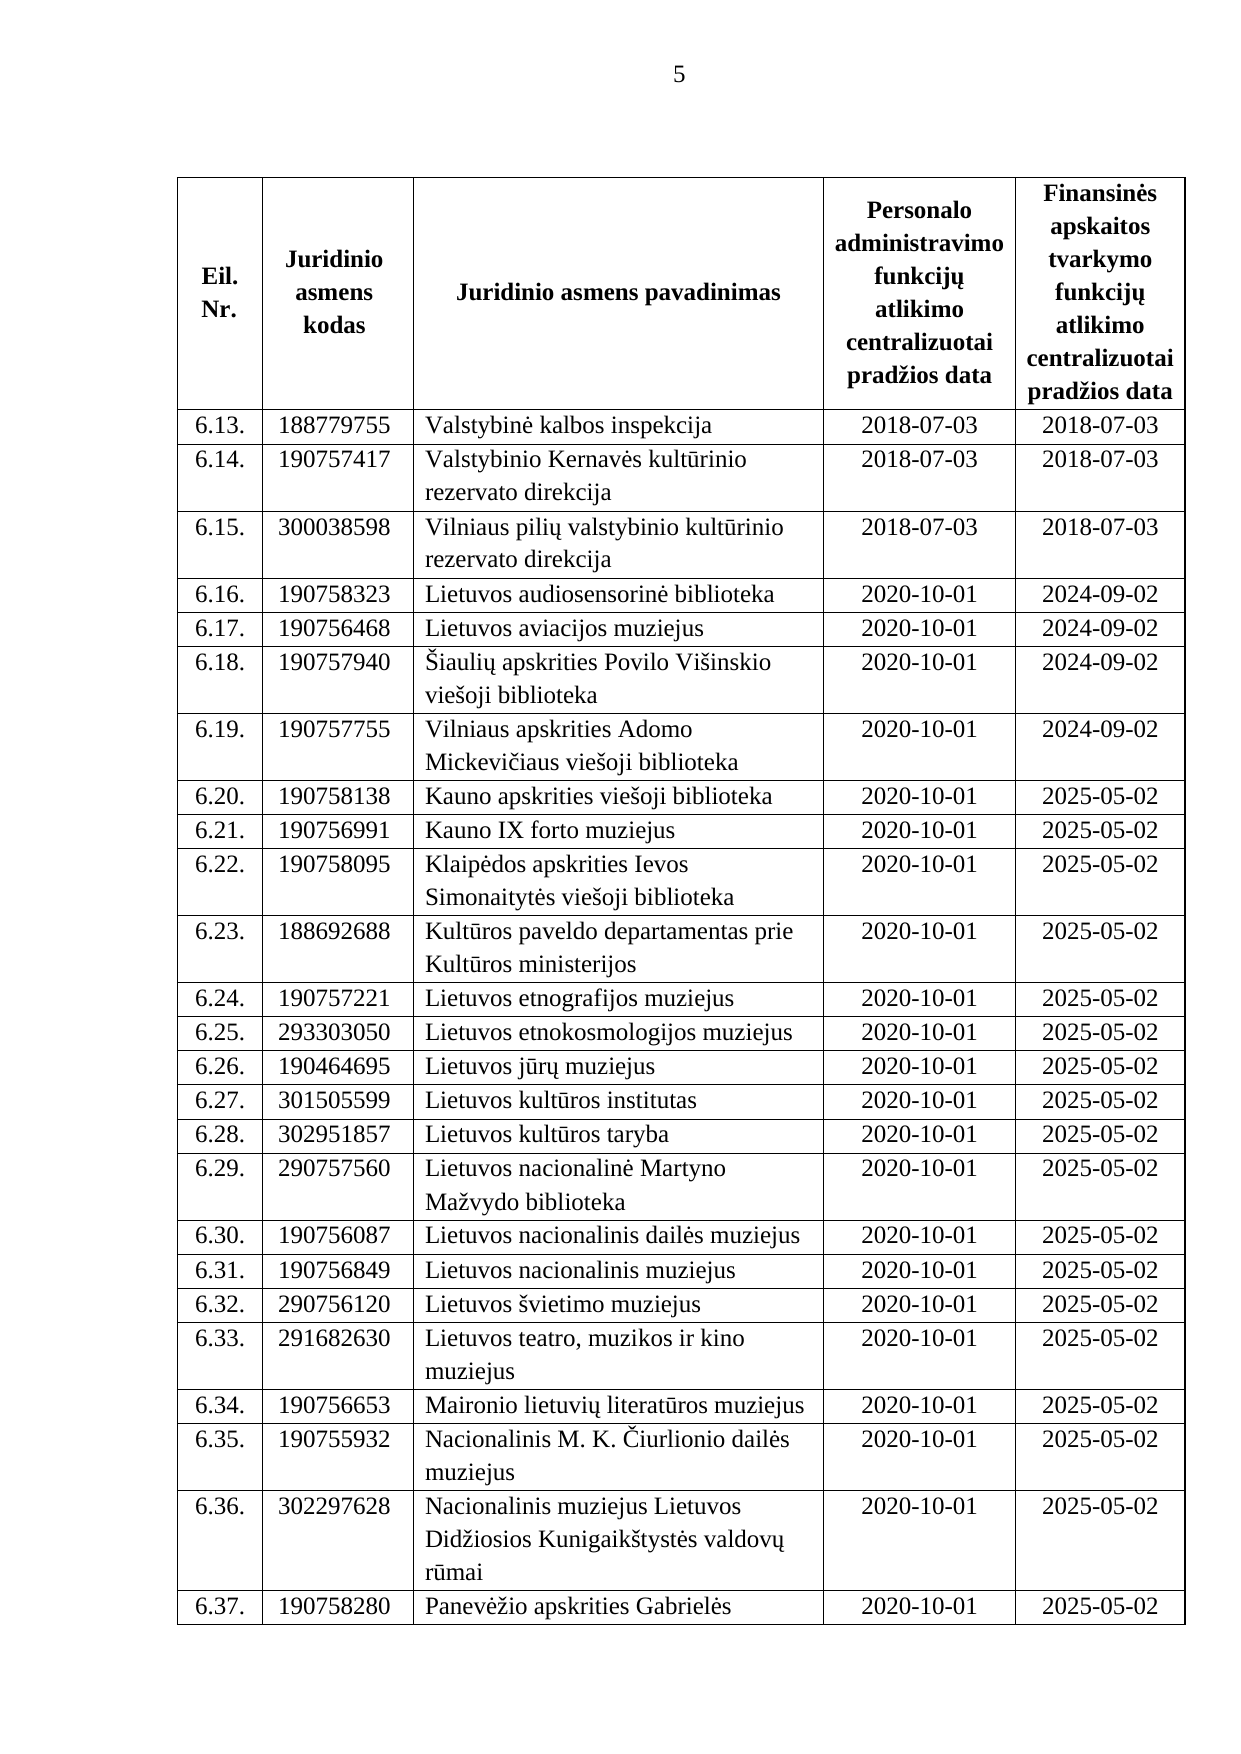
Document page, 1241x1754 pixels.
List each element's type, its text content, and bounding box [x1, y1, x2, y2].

table_cell Lietuvos kultūros institutas [414, 1085, 823, 1118]
table_cell 190758095 [263, 849, 413, 915]
table_cell 190757755 [263, 714, 413, 780]
table_cell Lietuvos audiosensorinė biblioteka [414, 579, 823, 612]
table_cell 2018-07-03 [824, 410, 1015, 443]
table_cell 2024-09-02 [1016, 613, 1184, 646]
table_cell 6.28. [178, 1120, 262, 1152]
table_cell 190757940 [263, 647, 413, 713]
table_cell 190756653 [263, 1390, 413, 1423]
table_cell 2018-07-03 [1016, 445, 1184, 511]
table_cell 6.27. [178, 1085, 262, 1118]
table_header Eil. Nr. [178, 178, 262, 409]
table_cell 2020-10-01 [824, 1085, 1015, 1118]
table_cell 2025-05-02 [1016, 1390, 1184, 1423]
table_cell 2025-05-02 [1016, 849, 1184, 915]
table_cell 2020-10-01 [824, 1221, 1015, 1254]
table_cell 6.20. [178, 781, 262, 814]
table_cell 2020-10-01 [824, 1591, 1015, 1624]
table_cell 6.18. [178, 647, 262, 713]
table_cell 2020-10-01 [824, 1051, 1015, 1084]
table_cell 6.29. [178, 1154, 262, 1219]
table_cell Panevėžio apskrities Gabrielės [414, 1591, 823, 1624]
table_cell Lietuvos jūrų muziejus [414, 1051, 823, 1084]
table_cell 190758280 [263, 1591, 413, 1624]
table_cell 6.32. [178, 1289, 262, 1322]
table_cell 2020-10-01 [824, 1120, 1015, 1152]
table_cell 6.14. [178, 445, 262, 511]
table_cell 2018-07-03 [824, 445, 1015, 511]
table_header Juridinio asmens pavadinimas [414, 178, 823, 409]
table_cell 2025-05-02 [1016, 916, 1184, 982]
table_cell 2025-05-02 [1016, 1017, 1184, 1050]
table_cell 2018-07-03 [1016, 410, 1184, 443]
table_cell 2018-07-03 [1016, 512, 1184, 578]
table_cell 2020-10-01 [824, 1323, 1015, 1389]
table_cell 190756849 [263, 1255, 413, 1288]
table_cell 2024-09-02 [1016, 579, 1184, 612]
table_cell Kauno apskrities viešoji biblioteka [414, 781, 823, 814]
table_cell Valstybinio Kernavės kultūrinio rezervato direkcija [414, 445, 823, 511]
table_cell 6.24. [178, 983, 262, 1016]
table_cell 290757560 [263, 1154, 413, 1219]
table_cell 2020-10-01 [824, 1017, 1015, 1050]
table_cell 2024-09-02 [1016, 714, 1184, 780]
table_cell Kultūros paveldo departamentas prie Kultūros ministerijos [414, 916, 823, 982]
table_cell Lietuvos aviacijos muziejus [414, 613, 823, 646]
table_cell 190464695 [263, 1051, 413, 1084]
table_cell 301505599 [263, 1085, 413, 1118]
table_cell 302951857 [263, 1120, 413, 1152]
table_cell 2020-10-01 [824, 613, 1015, 646]
table_cell 2025-05-02 [1016, 1221, 1184, 1254]
table_cell 2025-05-02 [1016, 1289, 1184, 1322]
table_cell 6.13. [178, 410, 262, 443]
table_cell 2025-05-02 [1016, 815, 1184, 848]
table_cell Lietuvos švietimo muziejus [414, 1289, 823, 1322]
table_cell Lietuvos kultūros taryba [414, 1120, 823, 1152]
table_header Finansinės apskaitos tvarkymo funkcijų atlikimo centralizuotai pradžios data [1016, 178, 1184, 409]
table_cell Maironio lietuvių literatūros muziejus [414, 1390, 823, 1423]
table_cell 2025-05-02 [1016, 1591, 1184, 1624]
table_cell 2018-07-03 [824, 512, 1015, 578]
table_cell 6.23. [178, 916, 262, 982]
table_cell Lietuvos nacionalinis dailės muziejus [414, 1221, 823, 1254]
table_cell 2025-05-02 [1016, 1323, 1184, 1389]
table_cell 190756991 [263, 815, 413, 848]
table_cell 2020-10-01 [824, 1289, 1015, 1322]
table_cell 302297628 [263, 1491, 413, 1590]
table_cell 2020-10-01 [824, 781, 1015, 814]
table_cell 2020-10-01 [824, 849, 1015, 915]
table_cell 2025-05-02 [1016, 781, 1184, 814]
table_cell 188779755 [263, 410, 413, 443]
table_cell 190757221 [263, 983, 413, 1016]
table_cell 190756087 [263, 1221, 413, 1254]
table_cell 6.17. [178, 613, 262, 646]
table_cell 6.33. [178, 1323, 262, 1389]
table_cell 190755932 [263, 1424, 413, 1490]
table_cell Nacionalinis M. K. Čiurlionio dailės muziejus [414, 1424, 823, 1490]
table_cell 2020-10-01 [824, 714, 1015, 780]
table_cell 2020-10-01 [824, 579, 1015, 612]
table_cell Nacionalinis muziejus Lietuvos Didžiosios Kunigaikštystės valdovų rūmai [414, 1491, 823, 1590]
table_cell Šiaulių apskrities Povilo Višinskio viešoji biblioteka [414, 647, 823, 713]
table_cell 2025-05-02 [1016, 1051, 1184, 1084]
table_cell 190757417 [263, 445, 413, 511]
table_cell 293303050 [263, 1017, 413, 1050]
table_cell Lietuvos nacionalinė Martyno Mažvydo biblioteka [414, 1154, 823, 1219]
table_cell 188692688 [263, 916, 413, 982]
table_header Personalo administravimo funkcijų atlikimo centralizuotai pradžios data [824, 178, 1015, 409]
table_cell 2020-10-01 [824, 1255, 1015, 1288]
table_cell 190756468 [263, 613, 413, 646]
table_cell 6.34. [178, 1390, 262, 1423]
table_cell Vilniaus apskrities Adomo Mickevičiaus viešoji biblioteka [414, 714, 823, 780]
table_cell 6.16. [178, 579, 262, 612]
table_cell 6.15. [178, 512, 262, 578]
table_cell 2025-05-02 [1016, 1120, 1184, 1152]
table_cell 2020-10-01 [824, 1491, 1015, 1590]
table_cell 6.21. [178, 815, 262, 848]
table_cell 6.31. [178, 1255, 262, 1288]
table_cell 6.22. [178, 849, 262, 915]
table_cell Lietuvos etnografijos muziejus [414, 983, 823, 1016]
table_cell 6.36. [178, 1491, 262, 1590]
table_cell 2025-05-02 [1016, 1154, 1184, 1219]
table_cell 2020-10-01 [824, 647, 1015, 713]
table_cell 2020-10-01 [824, 983, 1015, 1016]
table_cell 2024-09-02 [1016, 647, 1184, 713]
table_cell Valstybinė kalbos inspekcija [414, 410, 823, 443]
table_cell 2025-05-02 [1016, 1491, 1184, 1590]
table_cell 6.19. [178, 714, 262, 780]
table_cell 2020-10-01 [824, 1154, 1015, 1219]
table_cell 2025-05-02 [1016, 1255, 1184, 1288]
table_cell 290756120 [263, 1289, 413, 1322]
table_cell 6.35. [178, 1424, 262, 1490]
table_cell 6.26. [178, 1051, 262, 1084]
table_header Juridinio asmens kodas [263, 178, 413, 409]
table_cell Kauno IX forto muziejus [414, 815, 823, 848]
table_cell Vilniaus pilių valstybinio kultūrinio rezervato direkcija [414, 512, 823, 578]
table_cell 2025-05-02 [1016, 1085, 1184, 1118]
table_cell 2020-10-01 [824, 1390, 1015, 1423]
table_cell 2020-10-01 [824, 815, 1015, 848]
table_cell 6.30. [178, 1221, 262, 1254]
table_cell 300038598 [263, 512, 413, 578]
table_cell 190758323 [263, 579, 413, 612]
table_cell 2020-10-01 [824, 1424, 1015, 1490]
table_cell 2025-05-02 [1016, 983, 1184, 1016]
table_cell Lietuvos teatro, muzikos ir kino muziejus [414, 1323, 823, 1389]
table_cell 291682630 [263, 1323, 413, 1389]
table_cell 2025-05-02 [1016, 1424, 1184, 1490]
table_cell 6.25. [178, 1017, 262, 1050]
table_cell 2020-10-01 [824, 916, 1015, 982]
table_cell Lietuvos etnokosmologijos muziejus [414, 1017, 823, 1050]
table_cell Klaipėdos apskrities Ievos Simonaitytės viešoji biblioteka [414, 849, 823, 915]
table_cell 6.37. [178, 1591, 262, 1624]
table_cell 190758138 [263, 781, 413, 814]
table_cell Lietuvos nacionalinis muziejus [414, 1255, 823, 1288]
